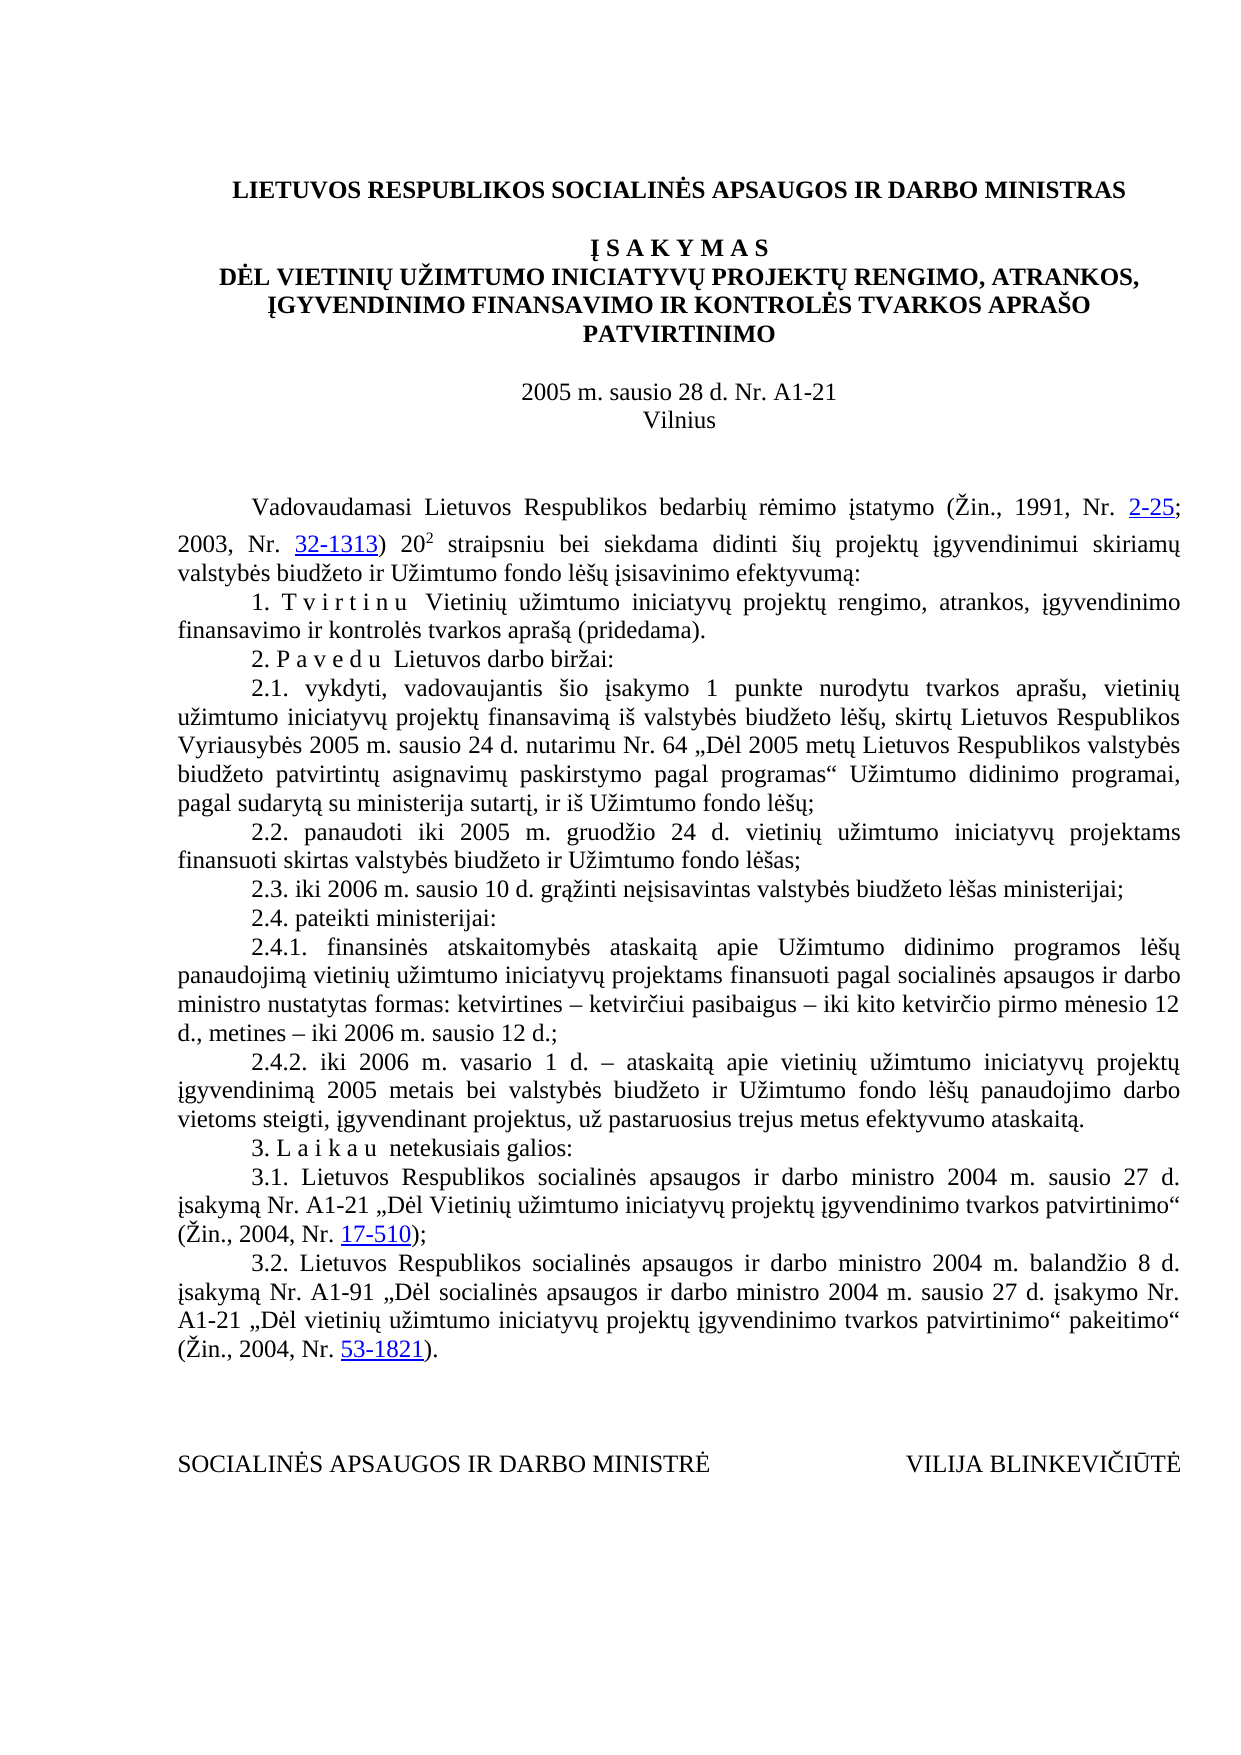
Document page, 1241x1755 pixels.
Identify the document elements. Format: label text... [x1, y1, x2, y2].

text 2.4.1. finansinės atskaitomybės ataskaitą apie Užimtumo didinimo programos lėšų panaudojimą vietinių užimtumo iniciatyvų projektams finansuoti pagal socialinės apsaugos ir darbo ministro nustatytas formas: ketvirtines – ketvirčiui pasibaigus – iki kito ketvirčio pirmo mėnesio 12 d., metines – iki 2006 m. sausio 12 d.; [177, 932, 1181, 1047]
text Vilnius [177, 406, 1181, 434]
text 1. Tvirtinu Vietinių užimtumo iniciatyvų projektų rengimo, atrankos, įgyvendinimo finansavimo ir kontrolės tvarkos aprašą (pridedama). [177, 587, 1181, 644]
text 2.3. iki 2006 m. sausio 10 d. grąžinti neįsisavintas valstybės biudžeto lėšas ministerijai; [177, 874, 1181, 903]
text Vadovaudamasi Lietuvos Respublikos bedarbių rėmimo įstatymo (Žin., 1991, Nr. 2-25; 2003, Nr. 32-1313) 202 straipsniu bei siekdama didinti šių projektų įgyvendinimui skiriamų valstybės biudžeto ir Užimtumo fondo lėšų įsisavinimo efektyvumą: [177, 492, 1181, 587]
text 2.4.2. iki 2006 m. vasario 1 d. – ataskaitą apie vietinių užimtumo iniciatyvų projektų įgyvendinimą 2005 metais bei valstybės biudžeto ir Užimtumo fondo lėšų panaudojimo darbo vietoms steigti, įgyvendinant projektus, už pastaruosius trejus metus efektyvumo ataskaitą. [177, 1047, 1181, 1133]
text 2.1. vykdyti, vadovaujantis šio įsakymo 1 punkte nurodytu tvarkos aprašu, vietinių užimtumo iniciatyvų projektų finansavimą iš valstybės biudžeto lėšų, skirtų Lietuvos Respublikos Vyriausybės 2005 m. sausio 24 d. nutarimu Nr. 64 „Dėl 2005 metų Lietuvos Respublikos valstybės biudžeto patvirtintų asignavimų paskirstymo pagal programas“ Užimtumo didinimo programai, pagal sudarytą su ministerija sutartį, ir iš Užimtumo fondo lėšų; [177, 673, 1181, 817]
text DĖL VIETINIŲ UŽIMTUMO INICIATYVŲ PROJEKTŲ RENGIMO, ATRANKOS, ĮGYVENDINIMO FINANSAVIMO IR KONTROLĖS TVARKOS APRAŠO PATVIRTINIMO [177, 262, 1181, 348]
text 3.1. Lietuvos Respublikos socialinės apsaugos ir darbo ministro 2004 m. sausio 27 d. įsakymą Nr. A1-21 „Dėl Vietinių užimtumo iniciatyvų projektų įgyvendinimo tvarkos patvirtinimo“ (Žin., 2004, Nr. 17-510); [177, 1162, 1181, 1248]
text 3. Laikau netekusiais galios: [177, 1133, 1181, 1162]
text 2.4. pateikti ministerijai: [177, 903, 1181, 932]
text SOCIALINĖS APSAUGOS IR DARBO MINISTRĖ VILIJA BLINKEVIČIŪTĖ [177, 1449, 1181, 1478]
text Į S A K Y M A S [177, 233, 1181, 262]
text 3.2. Lietuvos Respublikos socialinės apsaugos ir darbo ministro 2004 m. balandžio 8 d. įsakymą Nr. A1-91 „Dėl socialinės apsaugos ir darbo ministro 2004 m. sausio 27 d. įsakymo Nr. A1-21 „Dėl vietinių užimtumo iniciatyvų projektų įgyvendinimo tvarkos patvirtinimo“ pakeitimo“ (Žin., 2004, Nr. 53-1821). [177, 1248, 1181, 1363]
text 2. Pavedu Lietuvos darbo biržai: [177, 644, 1181, 673]
text 2.2. panaudoti iki 2005 m. gruodžio 24 d. vietinių užimtumo iniciatyvų projektams finansuoti skirtas valstybės biudžeto ir Užimtumo fondo lėšas; [177, 817, 1181, 874]
text 2005 m. sausio 28 d. Nr. A1-21 [177, 377, 1181, 406]
text LIETUVOS RESPUBLIKOS SOCIALINĖS APSAUGOS IR DARBO MINISTRAS [177, 176, 1181, 204]
